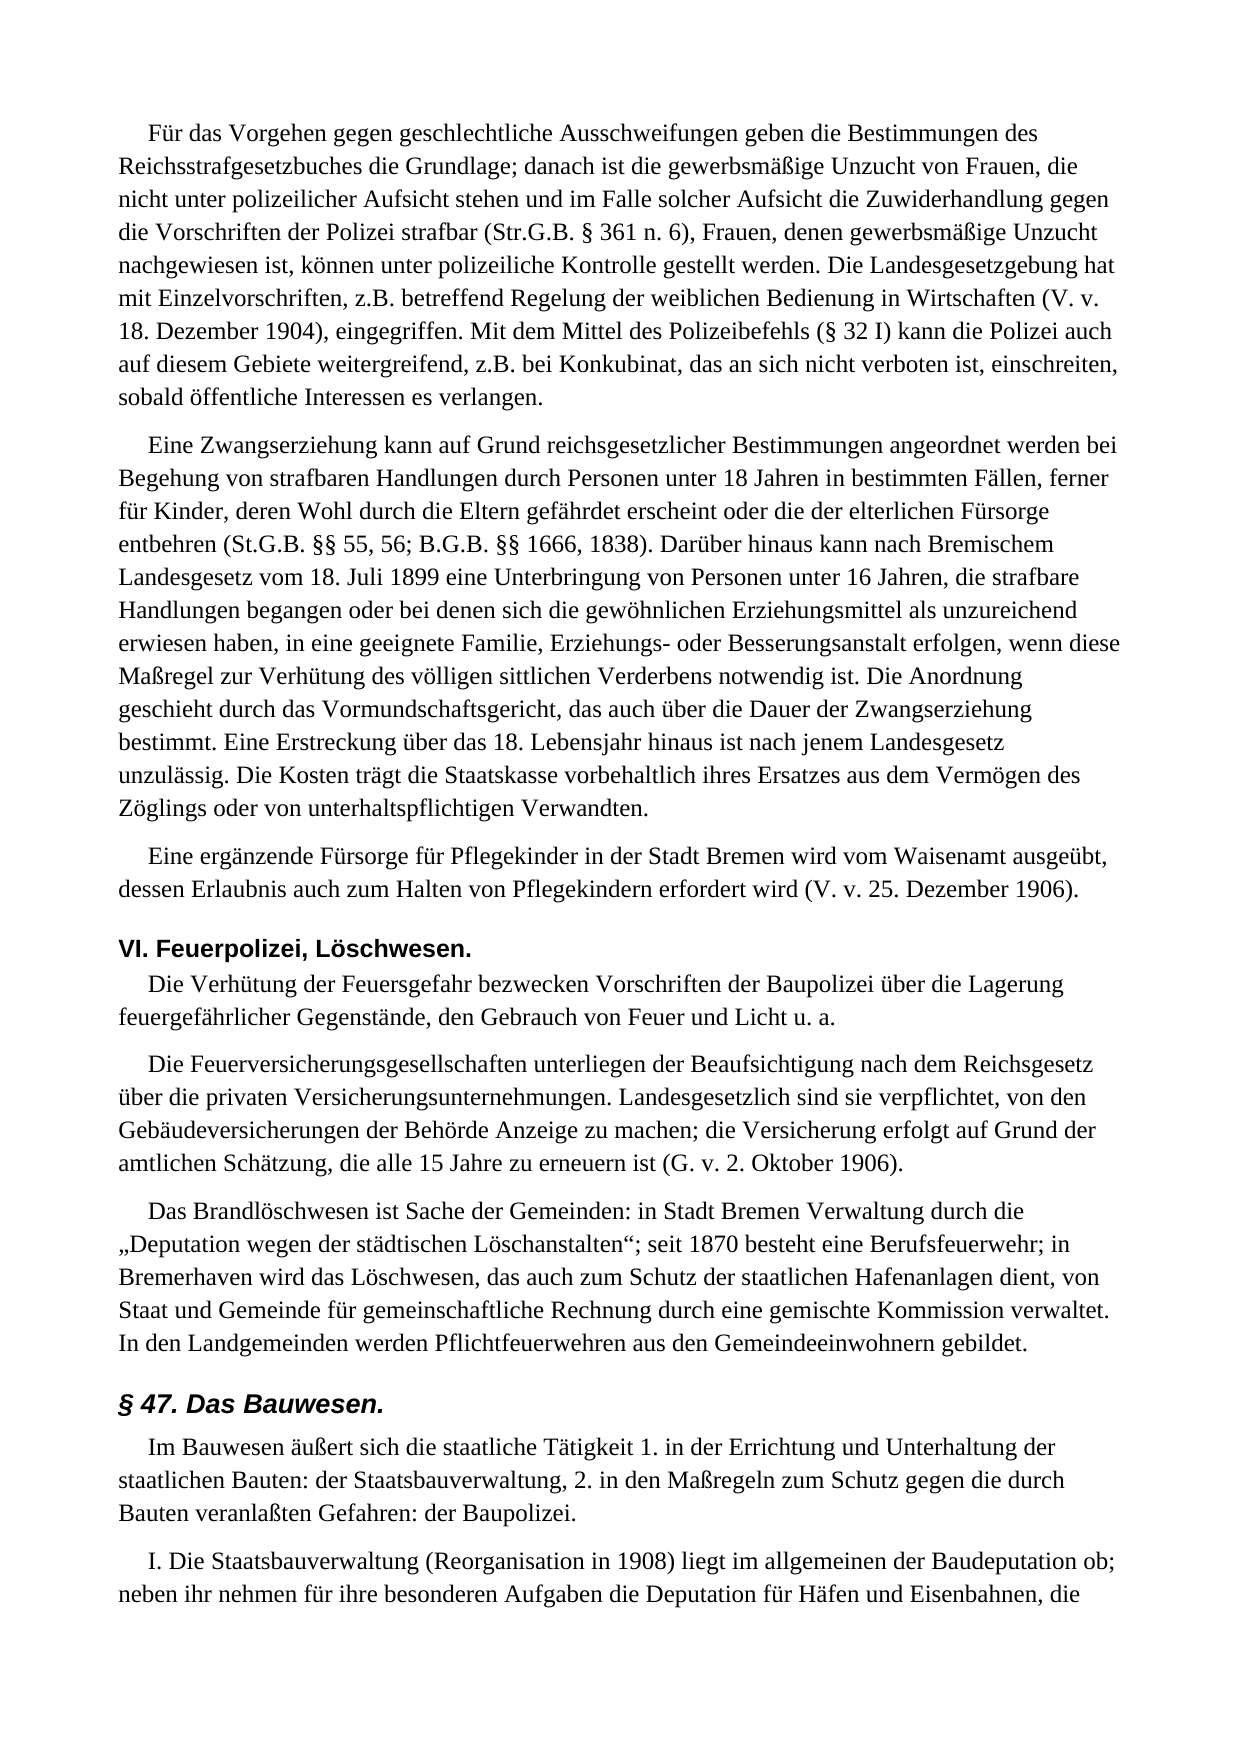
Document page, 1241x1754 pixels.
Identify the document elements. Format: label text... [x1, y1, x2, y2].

text Die Verhütung der Feuersgefahr bezwecken Vorschriften der Baupolizei über die Lagerung feuergefährlicher Gegenstände, den Gebrauch von Feuer und Licht u. a. [118, 969, 1122, 1031]
text Für das Vorgehen gegen geschlechtliche Ausschweifungen geben die Bestimmungen des Reichsstrafgesetzbuches die Grundlage; danach ist die gewerbsmäßige Unzucht von Frauen, die nicht unter polizeilicher Aufsicht stehen und im Falle solcher Aufsicht die Zuwiderhandlung gegen die Vorschriften der Polizei strafbar (Str.G.B. § 361 n. 6), Frauen, denen gewerbsmäßige Unzucht nachgewiesen ist, können unter polizeiliche Kontrolle gestellt werden. Die Landesgesetzgebung hat mit Einzelvorschriften, z.B. betreffend Regelung der weiblichen Bedienung in Wirtschaften (V. v. 18. Dezember 1904), eingegriffen. Mit dem Mittel des Polizeibefehls (§ 32 I) kann die Polizei auch auf diesem Gebiete weitergreifend, z.B. bei Konkubinat, das an sich nicht verboten ist, einschreiten, sobald öffentliche Interessen es verlangen. [118, 118, 1122, 411]
text Eine Zwangserziehung kann auf Grund reichsgesetzlicher Bestimmungen angeordnet werden bei Begehung von strafbaren Handlungen durch Personen unter 18 Jahren in bestimmten Fällen, ferner für Kinder, deren Wohl durch die Eltern gefährdet erscheint oder die der elterlichen Fürsorge entbehren (St.G.B. §§ 55, 56; B.G.B. §§ 1666, 1838). Darüber hinaus kann nach Bremischem Landesgesetz vom 18. Juli 1899 eine Unterbringung von Personen unter 16 Jahren, die strafbare Handlungen begangen oder bei denen sich die gewöhnlichen Erziehungsmittel als unzureichend erwiesen haben, in eine geeignete Familie, Erziehungs- oder Besserungsanstalt erfolgen, wenn diese Maßregel zur Verhütung des völligen sittlichen Verderbens notwendig ist. Die Anordnung geschieht durch das Vormundschaftsgericht, das auch über die Dauer der Zwangserziehung bestimmt. Eine Erstreckung über das 18. Lebensjahr hinaus ist nach jenem Landesgesetz unzulässig. Die Kosten trägt die Staatskasse vorbehaltlich ihres Ersatzes aus dem Vermögen des Zöglings oder von unterhaltspflichtigen Verwandten. [118, 430, 1122, 822]
text Das Brandlöschwesen ist Sache der Gemeinden: in Stadt Bremen Verwaltung durch die „Deputation wegen der städtischen Löschanstalten“; seit 1870 besteht eine Berufsfeuerwehr; in Bremerhaven wird das Löschwesen, das auch zum Schutz der staatlichen Hafenanlagen dient, von Staat und Gemeinde für gemeinschaftliche Rechnung durch eine gemischte Kommission verwaltet. In den Landgemeinden werden Pflichtfeuerwehren aus den Gemeindeeinwohnern gebildet. [118, 1196, 1122, 1357]
subtitle VI. Feuerpolizei, Löschwesen. [118, 934, 1122, 963]
text Im Bauwesen äußert sich die staatliche Tätigkeit 1. in der Errichtung und Unterhaltung der staatlichen Bauten: der Staatsbauverwaltung, 2. in den Maßregeln zum Schutz gegen die durch Bauten veranlaßten Gefahren: der Baupolizei. [118, 1432, 1122, 1527]
subtitle § 47. Das Bauwesen. [118, 1388, 1122, 1419]
text Die Feuerversicherungsgesellschaften unterliegen der Beaufsichtigung nach dem Reichsgesetz über die privaten Versicherungsunternehmungen. Landesgesetzlich sind sie verpflichtet, von den Gebäudeversicherungen der Behörde Anzeige zu machen; die Versicherung erfolgt auf Grund der amtlichen Schätzung, die alle 15 Jahre zu erneuern ist (G. v. 2. Oktober 1906). [118, 1049, 1122, 1177]
text I. Die Staatsbauverwaltung (Reorganisation in 1908) liegt im allgemeinen der Baudeputation ob; neben ihr nehmen für ihre besonderen Aufgaben die Deputation für Häfen und Eisenbahnen, die [118, 1546, 1122, 1607]
text Eine ergänzende Fürsorge für Pflegekinder in der Stadt Bremen wird vom Waisenamt ausgeübt, dessen Erlaubnis auch zum Halten von Pflegekindern erfordert wird (V. v. 25. Dezember 1906). [118, 841, 1122, 902]
